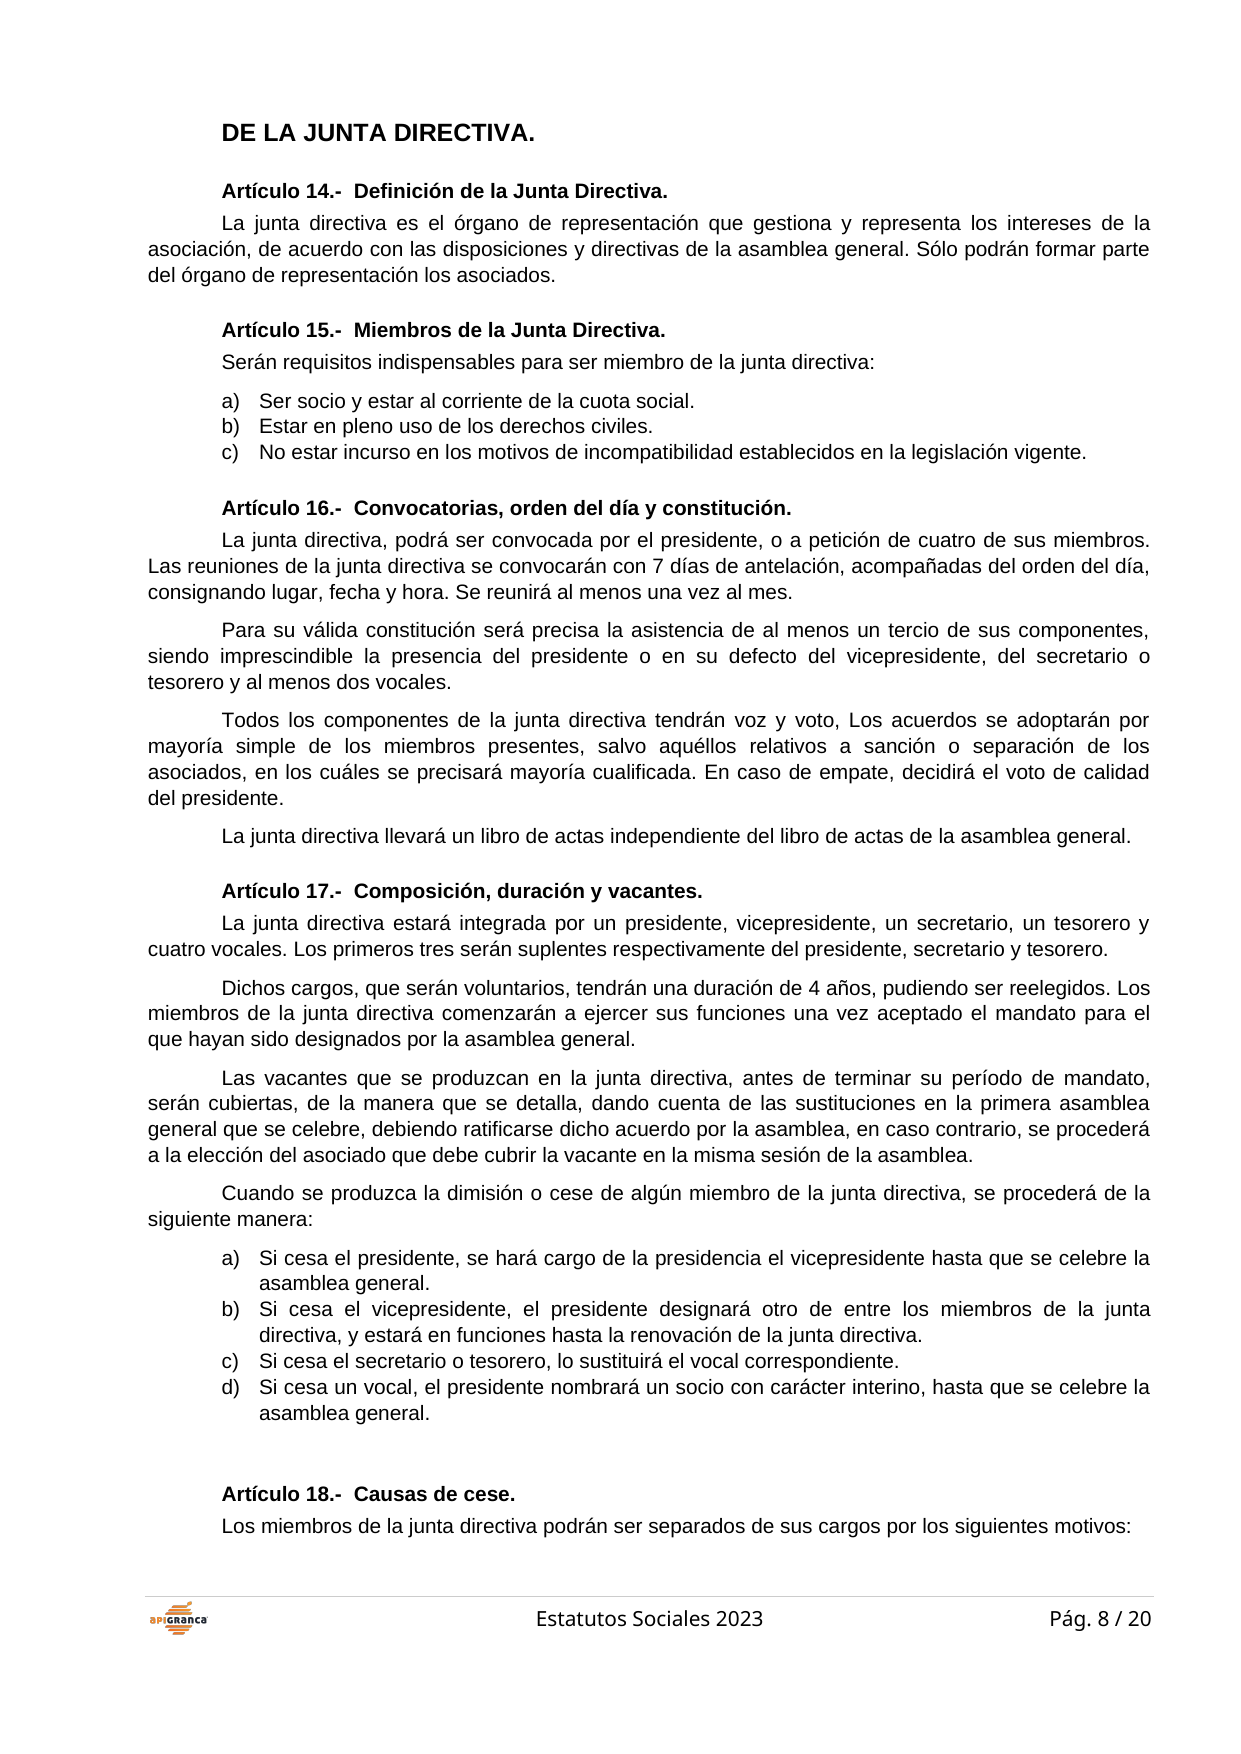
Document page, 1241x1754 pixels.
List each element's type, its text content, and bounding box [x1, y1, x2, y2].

text Serán requisitos indispensables para ser miembro de la junta directiva: [148, 350, 1152, 374]
text DE LA JUNTA DIRECTIVA. [148, 118, 1152, 147]
subtitle Definición de la Junta Directiva. [148, 179, 1152, 203]
list Si cesa el presidente, se hará cargo de la presidencia el vicepresidente hasta que se celebre la asamblea general. [221, 1245, 1152, 1295]
picture [146, 1600, 211, 1637]
list Estar en pleno uso de los derechos civiles. [221, 414, 1152, 438]
text La junta directiva es el órgano de representación que gestiona y representa los intereses de la asociación, de acuerdo con las disposiciones y directivas de la asamblea general. Sólo podrán formar parte del órgano de representación los asociados. [148, 211, 1152, 287]
subtitle Miembros de la Junta Directiva. [148, 318, 1152, 342]
list No estar incurso en los motivos de incompatibilidad establecidos en la legislación vigente. [221, 440, 1152, 464]
text Todos los componentes de la junta directiva tendrán voz y voto, Los acuerdos se adoptarán por mayoría simple de los miembros presentes, salvo aquéllos relativos a sanción o separación de los asociados, en los cuáles se precisará mayoría cualificada. En caso de empate, decidirá el voto de calidad del presidente. [148, 708, 1152, 809]
text Los miembros de la junta directiva podrán ser separados de sus cargos por los siguientes motivos: [148, 1514, 1152, 1538]
text Para su válida constitución será precisa la asistencia de al menos un tercio de sus componentes, siendo imprescindible la presencia del presidente o en su defecto del vicepresidente, del secretario o tesorero y al menos dos vocales. [148, 618, 1152, 693]
list Si cesa el secretario o tesorero, lo sustituirá el vocal correspondiente. [221, 1349, 1152, 1373]
list Si cesa un vocal, el presidente nombrará un socio con carácter interino, hasta que se celebre la asamblea general. [221, 1374, 1152, 1424]
subtitle Composición, duración y vacantes. [148, 879, 1152, 903]
list Ser socio y estar al corriente de la cuota social. [221, 388, 1152, 412]
text La junta directiva estará integrada por un presidente, vicepresidente, un secretario, un tesorero y cuatro vocales. Los primeros tres serán suplentes respectivamente del presidente, secretario y tesorero. [148, 911, 1152, 961]
text La junta directiva, podrá ser convocada por el presidente, o a petición de cuatro de sus miembros. Las reuniones de la junta directiva se convocarán con 7 días de antelación, acompañadas del orden del día, consignando lugar, fecha y hora. Se reunirá al menos una vez al mes. [148, 528, 1152, 603]
text Dichos cargos, que serán voluntarios, tendrán una duración de 4 años, pudiendo ser reelegidos. Los miembros de la junta directiva comenzarán a ejercer sus funciones una vez aceptado el mandato para el que hayan sido designados por la asamblea general. [148, 975, 1152, 1051]
subtitle Causas de cese. [148, 1482, 1152, 1506]
text Cuando se produzca la dimisión o cese de algún miembro de la junta directiva, se procederá de la siguiente manera: [148, 1181, 1152, 1231]
text La junta directiva llevará un libro de actas independiente del libro de actas de la asamblea general. [148, 824, 1152, 848]
subtitle Convocatorias, orden del día y constitución. [148, 496, 1152, 519]
text Las vacantes que se produzcan en la junta directiva, antes de terminar su período de mandato, serán cubiertas, de la manera que se detalla, dando cuenta de las sustituciones en la primera asamblea general que se celebre, debiendo ratificarse dicho acuerdo por la asamblea, en caso contrario, se procederá a la elección del asociado que debe cubrir la vacante en la misma sesión de la asamblea. [148, 1065, 1152, 1167]
list Si cesa el vicepresidente, el presidente designará otro de entre los miembros de la junta directiva, y estará en funciones hasta la renovación de la junta directiva. [221, 1297, 1152, 1347]
